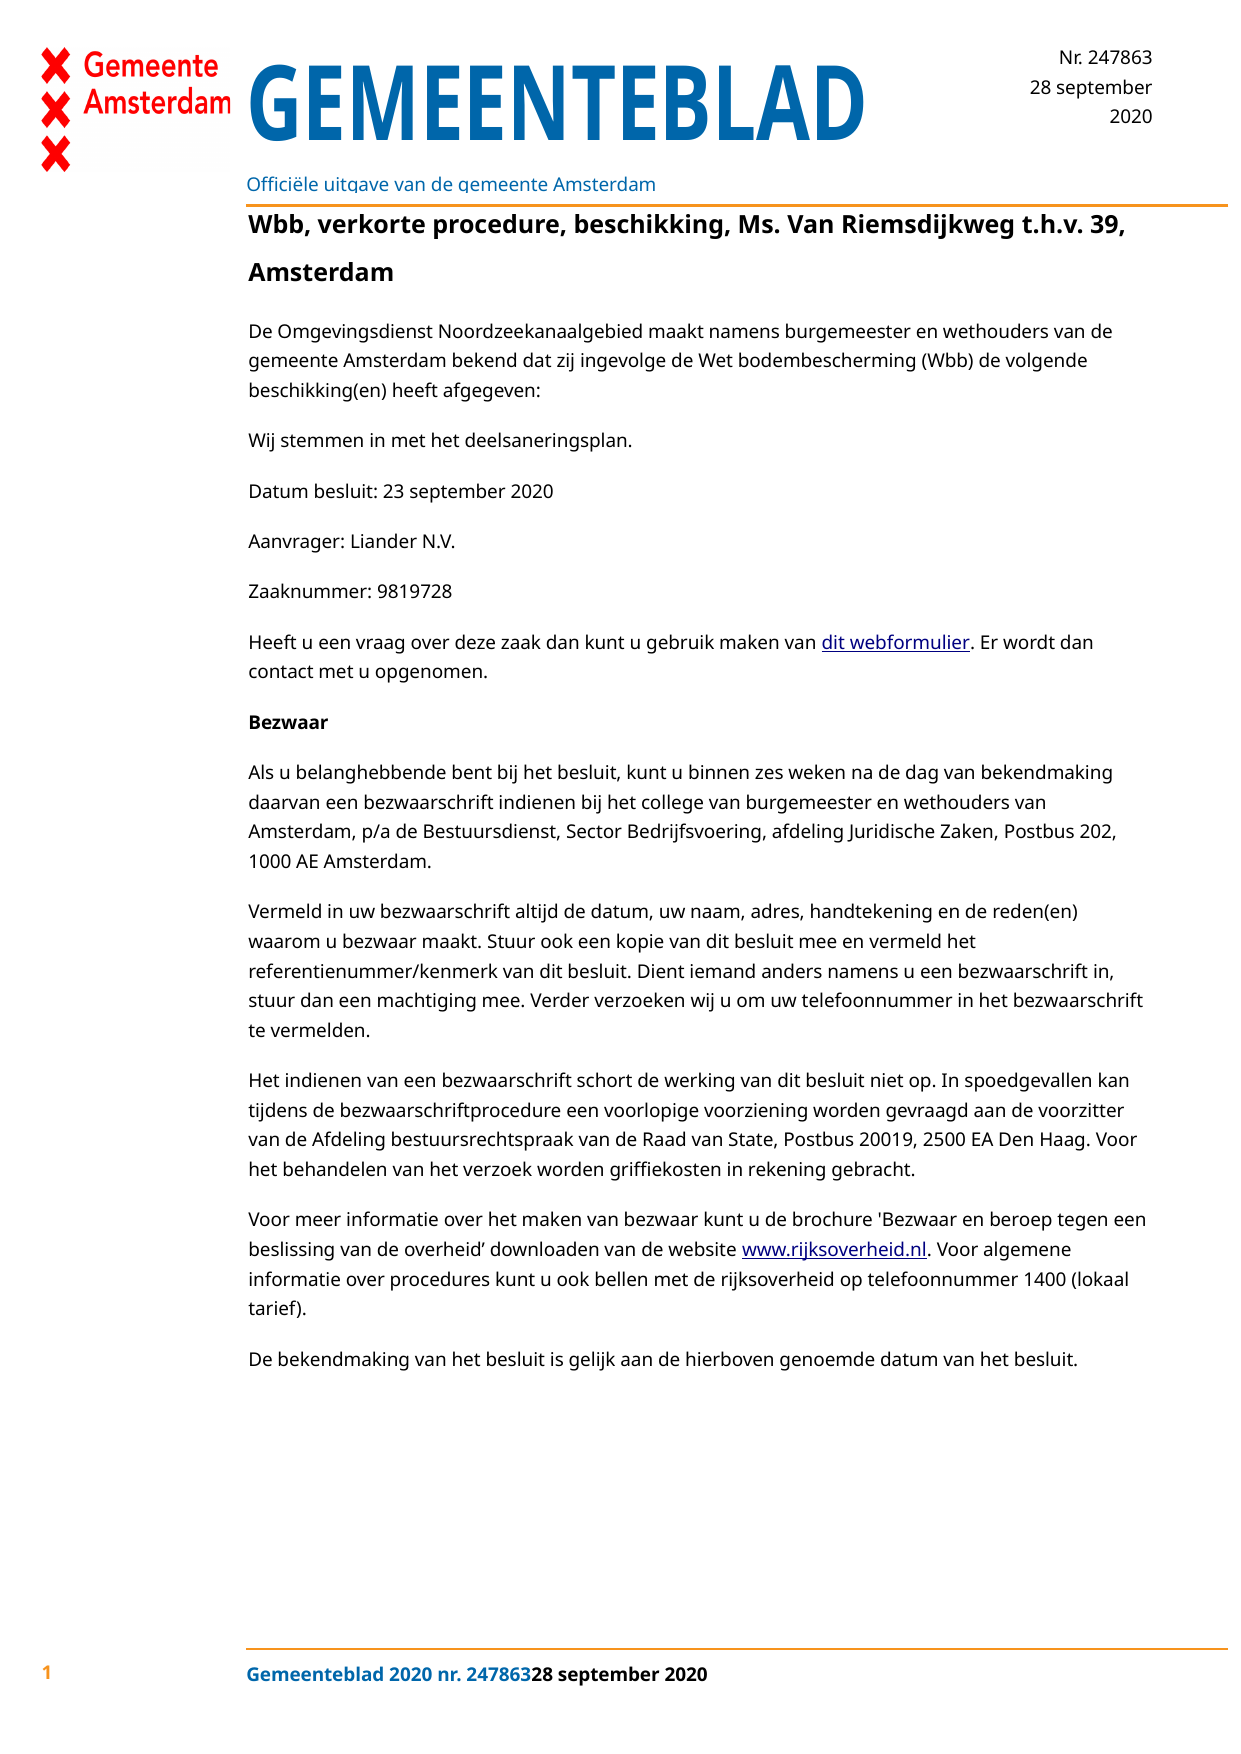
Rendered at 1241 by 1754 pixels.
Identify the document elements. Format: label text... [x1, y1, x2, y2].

text Als u belanghebbende bent bij het besluit, kunt u binnen zes weken na de dag van bekendmaking daarvan een bezwaarschrift indienen bij het college van burgemeester en wethouders van Amsterdam, p/a de Bestuursdienst, Sector Bedrijfsvoering, afdeling Juridische Zaken, Postbus 202, 1000 AE Amsterdam. [248, 759, 1152, 874]
text De bekendmaking van het besluit is gelijk aan de hierboven genoemde datum van het besluit. [248, 1346, 1152, 1372]
text Heeft u een vraag over deze zaak dan kunt u gebruik maken van dit webformulier. Er wordt dan contact met u opgenomen. [248, 629, 1152, 684]
text Bezwaar [248, 709, 1152, 735]
text Voor meer informatie over het maken van bezwaar kunt u de brochure 'Bezwaar en beroep tegen een beslissing van de overheid’ downloaden van de website www.rijksoverheid.nl. Voor algemene informatie over procedures kunt u ook bellen met de rijksoverheid op telefoonnummer 1400 (lokaal tarief). [248, 1207, 1152, 1321]
text Aanvrager: Liander N.V. [248, 528, 1152, 554]
picture [41, 47, 231, 172]
text Wij stemmen in met het deelsaneringsplan. [248, 427, 1152, 453]
text Vermeld in uw bezwaarschrift altijd de datum, uw naam, adres, handtekening en de reden(en) waarom u bezwaar maakt. Stuur ook een kopie van dit besluit mee en vermeld het referentienummer/kenmerk van dit besluit. Dient iemand anders namens u een bezwaarschrift in, stuur dan een machtiging mee. Verder verzoeken wij u om uw telefoonnummer in het bezwaarschrift te vermelden. [248, 899, 1152, 1043]
text Het indienen van een bezwaarschrift schort de werking van dit besluit niet op. In spoedgevallen kan tijdens de bezwaarschriftprocedure een voorlopige voorziening worden gevraagd aan de voorzitter van de Afdeling bestuursrechtspraak van de Raad van State, Postbus 20019, 2500 EA Den Haag. Voor het behandelen van het verzoek worden griffiekosten in rekening gebracht. [248, 1067, 1152, 1182]
text De Omgevingsdienst Noordzeekanaalgebied maakt namens burgemeester en wethouders van de gemeente Amsterdam bekend dat zij ingevolge de Wet bodembescherming (Wbb) de volgende beschikking(en) heeft afgegeven: [248, 318, 1152, 403]
text Wbb, verkorte procedure, beschikking, Ms. Van Riemsdijkweg t.h.v. 39, Amsterdam [248, 207, 1152, 288]
text Zaaknummer: 9819728 [248, 579, 1152, 604]
text Datum besluit: 23 september 2020 [248, 478, 1152, 504]
